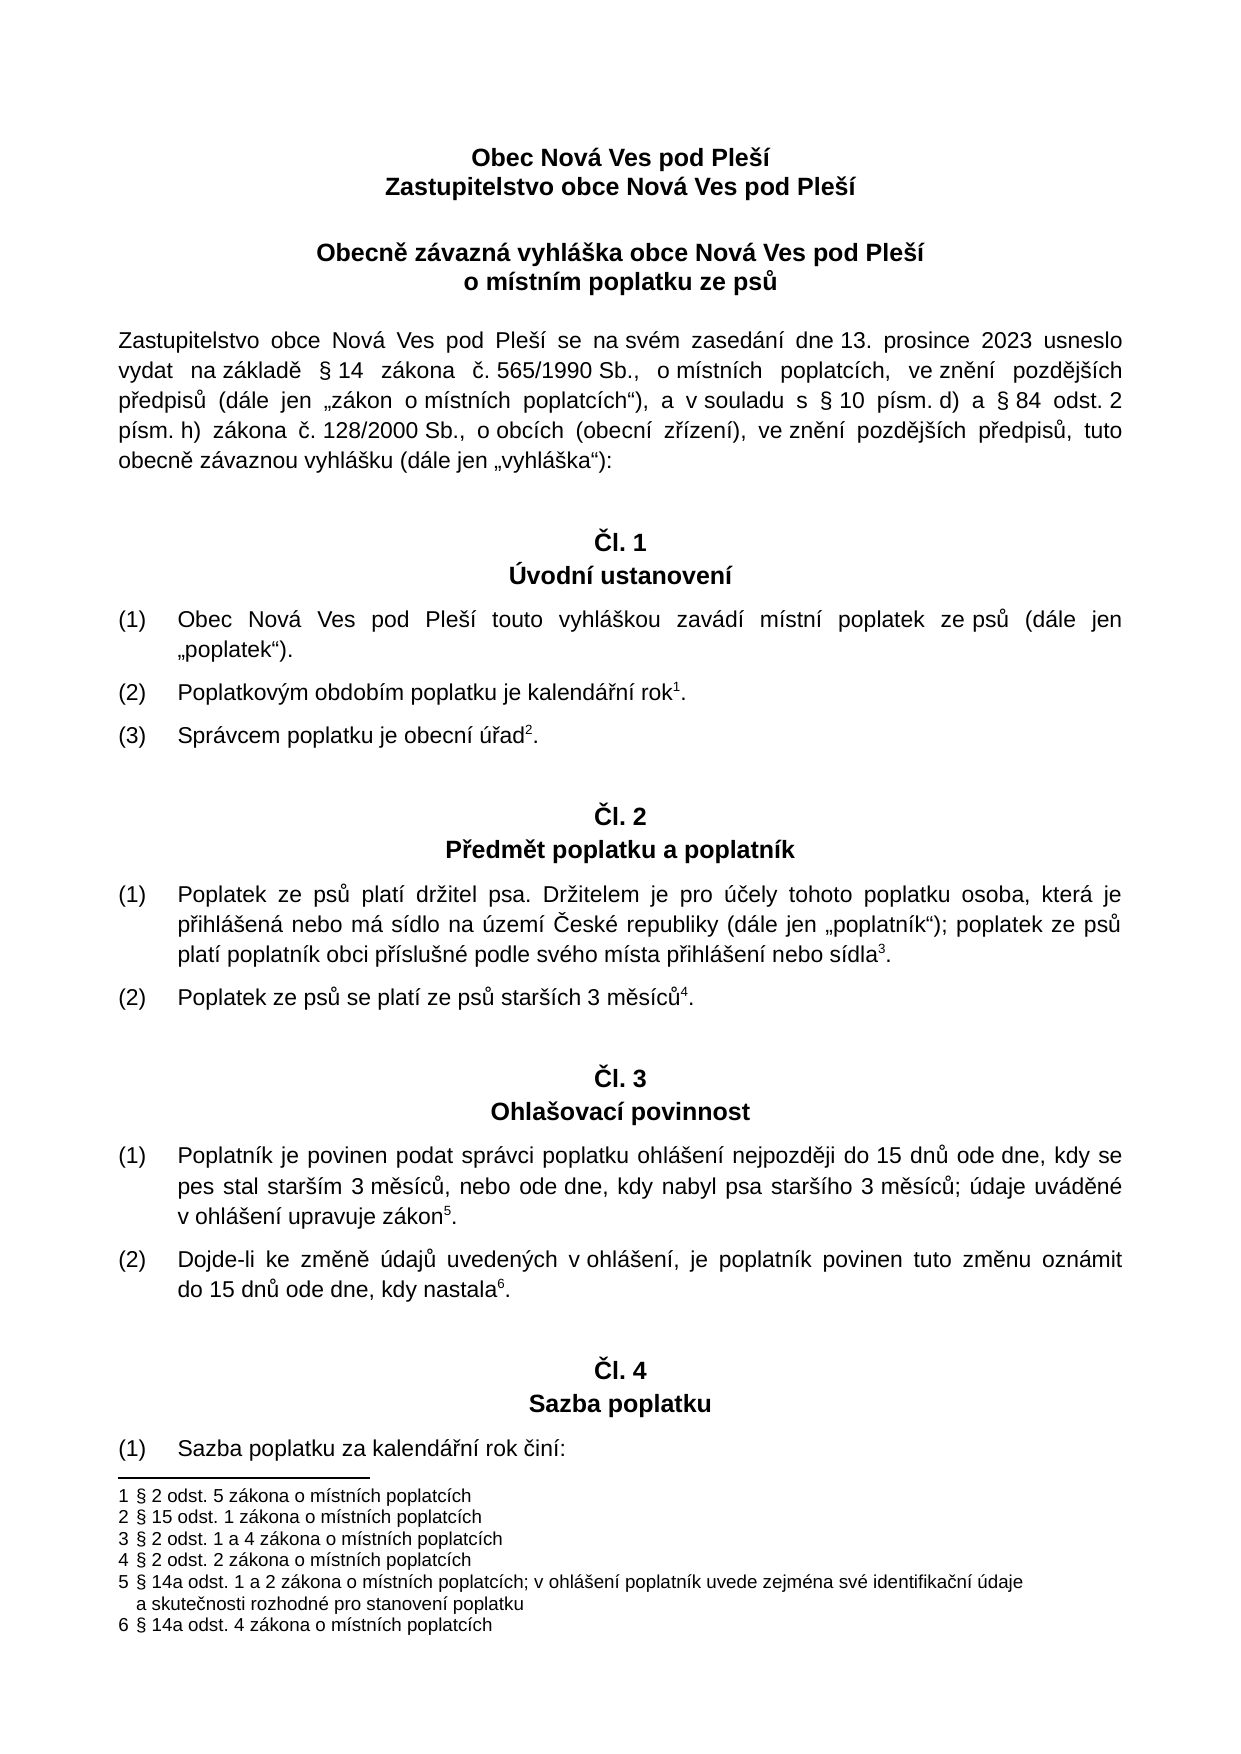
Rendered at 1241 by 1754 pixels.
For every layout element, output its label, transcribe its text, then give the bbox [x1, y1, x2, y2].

list § 14a odst. 1 a 2 zákona o místních poplatcích; v ohlášení poplatník uvede zejména své identifikační údaje a skutečnosti rozhodné pro stanovení poplatku [118, 1571, 1122, 1614]
subtitle Čl. 2 Předmět poplatku a poplatník [118, 802, 1122, 864]
list Obec Nová Ves pod Pleší touto vyhláškou zavádí místní poplatek ze psů (dále jen „poplatek“). [118, 606, 1122, 663]
list § 2 odst. 2 zákona o místních poplatcích [118, 1549, 1122, 1571]
text Zastupitelstvo obce Nová Ves pod Pleší se na svém zasedání dne 13. prosince 2023 usneslo vydat na základě § 14 zákona č. 565/1990 Sb., o místních poplatcích, ve znění pozdějších předpisů (dále jen „zákon o místních poplatcích“), a v souladu s § 10 písm. d) a § 84 odst. 2 písm. h) zákona č. 128/2000 Sb., o obcích (obecní zřízení), ve znění pozdějších předpisů, tuto obecně závaznou vyhlášku (dále jen „vyhláška“): [118, 327, 1122, 474]
list Poplatník je povinen podat správci poplatku ohlášení nejpozději do 15 dnů ode dne, kdy se pes stal starším 3 měsíců, nebo ode dne, kdy nabyl psa staršího 3 měsíců; údaje uváděné v ohlášení upravuje zákon. [118, 1142, 1122, 1229]
list § 2 odst. 5 zákona o místních poplatcích [118, 1484, 1122, 1506]
list Poplatek ze psů platí držitel psa. Držitelem je pro účely tohoto poplatku osoba, která je přihlášená nebo má sídlo na území České republiky (dále jen „poplatník“); poplatek ze psů platí poplatník obci příslušné podle svého místa přihlášení nebo sídla. [118, 881, 1122, 967]
list Správcem poplatku je obecní úřad. [118, 722, 1122, 748]
list Poplatkovým obdobím poplatku je kalendářní rok. [118, 679, 1122, 706]
list § 14a odst. 4 zákona o místních poplatcích [118, 1614, 1122, 1635]
subtitle Obecně závazná vyhláška obce Nová Ves pod Pleší o místním poplatku ze psů [118, 238, 1122, 295]
subtitle Čl. 4 Sazba poplatku [118, 1356, 1122, 1418]
list § 2 odst. 1 a 4 zákona o místních poplatcích [118, 1528, 1122, 1549]
subtitle Čl. 3 Ohlašovací povinnost [118, 1064, 1122, 1126]
list § 15 odst. 1 zákona o místních poplatcích [118, 1506, 1122, 1528]
subtitle Čl. 1 Úvodní ustanovení [118, 528, 1122, 589]
list Sazba poplatku za kalendářní rok činí: [118, 1434, 1122, 1461]
title Obec Nová Ves pod Pleší Zastupitelstvo obce Nová Ves pod Pleší [118, 143, 1122, 201]
list Dojde-li ke změně údajů uvedených v ohlášení, je poplatník povinen tuto změnu oznámit do 15 dnů ode dne, kdy nastala. [118, 1246, 1122, 1302]
list Poplatek ze psů se platí ze psů starších 3 měsíců. [118, 984, 1122, 1010]
